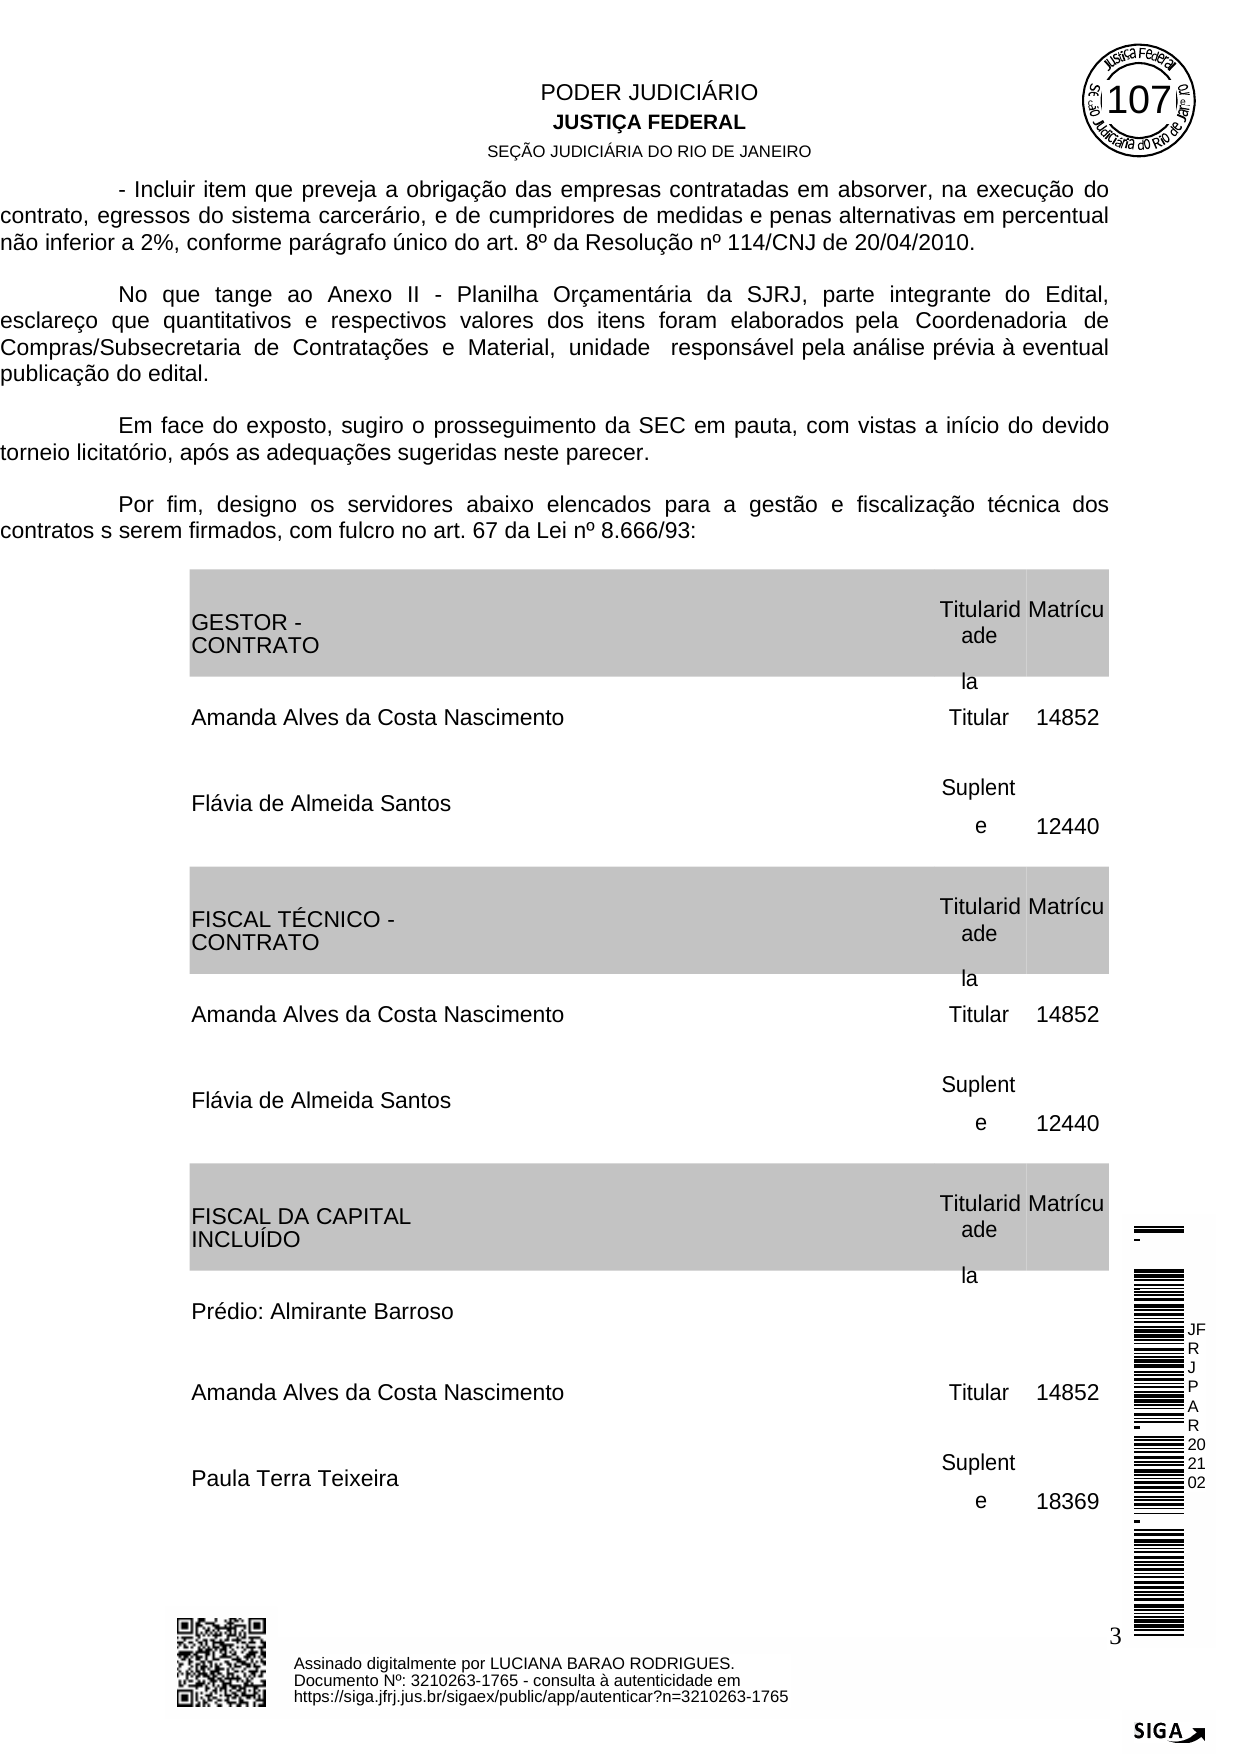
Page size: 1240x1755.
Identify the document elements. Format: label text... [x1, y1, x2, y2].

text Em face do exposto, sugiro o prosseguimento da SEC em pauta, com vistas a início do devido torneio licitatório, após as adequações sugeridas neste parecer. [0, 412, 1109, 465]
text e [0, 1115, 987, 1134]
text Paula Terra Teixeira Suplent [191, 1459, 1019, 1493]
text 12440 [1036, 1110, 1239, 1136]
text - Incluir item que preveja a obrigação das empresas contratadas em absorver, na execução do contrato, egressos do sistema carcerário, e de cumpridores de medidas e penas alternativas em percentual não inferior a 2%, conforme parágrafo único do art. 8º da Resolução nº 114/CNJ de 20/04/2010. [0, 176, 1109, 255]
text Prédio: Almirante Barroso [191, 1298, 1122, 1324]
text 12440 [1036, 813, 1239, 839]
text [1217, 1488, 1239, 1514]
text Flávia de Almeida Santos Suplent [191, 784, 1019, 818]
text Amanda Alves da Costa Nascimento Titular 14852 [191, 704, 1239, 730]
text No que tange ao Anexo II - Planilha Orçamentária da SJRJ, parte integrante do Edital, esclareço que quantitativos e respectivos valores dos itens foram elaborados pela Coordenadoria de Compras/Subsecretaria de Contratações e Material, unidade responsável pela análise prévia à eventual publicação do edital. [0, 281, 1109, 386]
text e [0, 1493, 987, 1512]
text Amanda Alves da Costa Nascimento Titular 14852 [191, 1379, 1122, 1405]
text Amanda Alves da Costa Nascimento Titular 14852 [191, 1001, 1239, 1027]
text [1217, 1298, 1239, 1324]
text 18369 [1036, 1488, 1122, 1514]
text Flávia de Almeida Santos Suplent [191, 1081, 1019, 1115]
text ç [1088, 97, 1100, 106]
text e [0, 818, 987, 837]
text e [1180, 96, 1192, 105]
text JFRJPAR202102167A [1187, 1320, 1206, 1492]
text Por fim, designo os servidores abaixo elencados para a gestão e fiscalização técnica dos contratos s serem firmados, com fulcro no art. 67 da Lei nº 8.666/93: [0, 491, 1109, 543]
